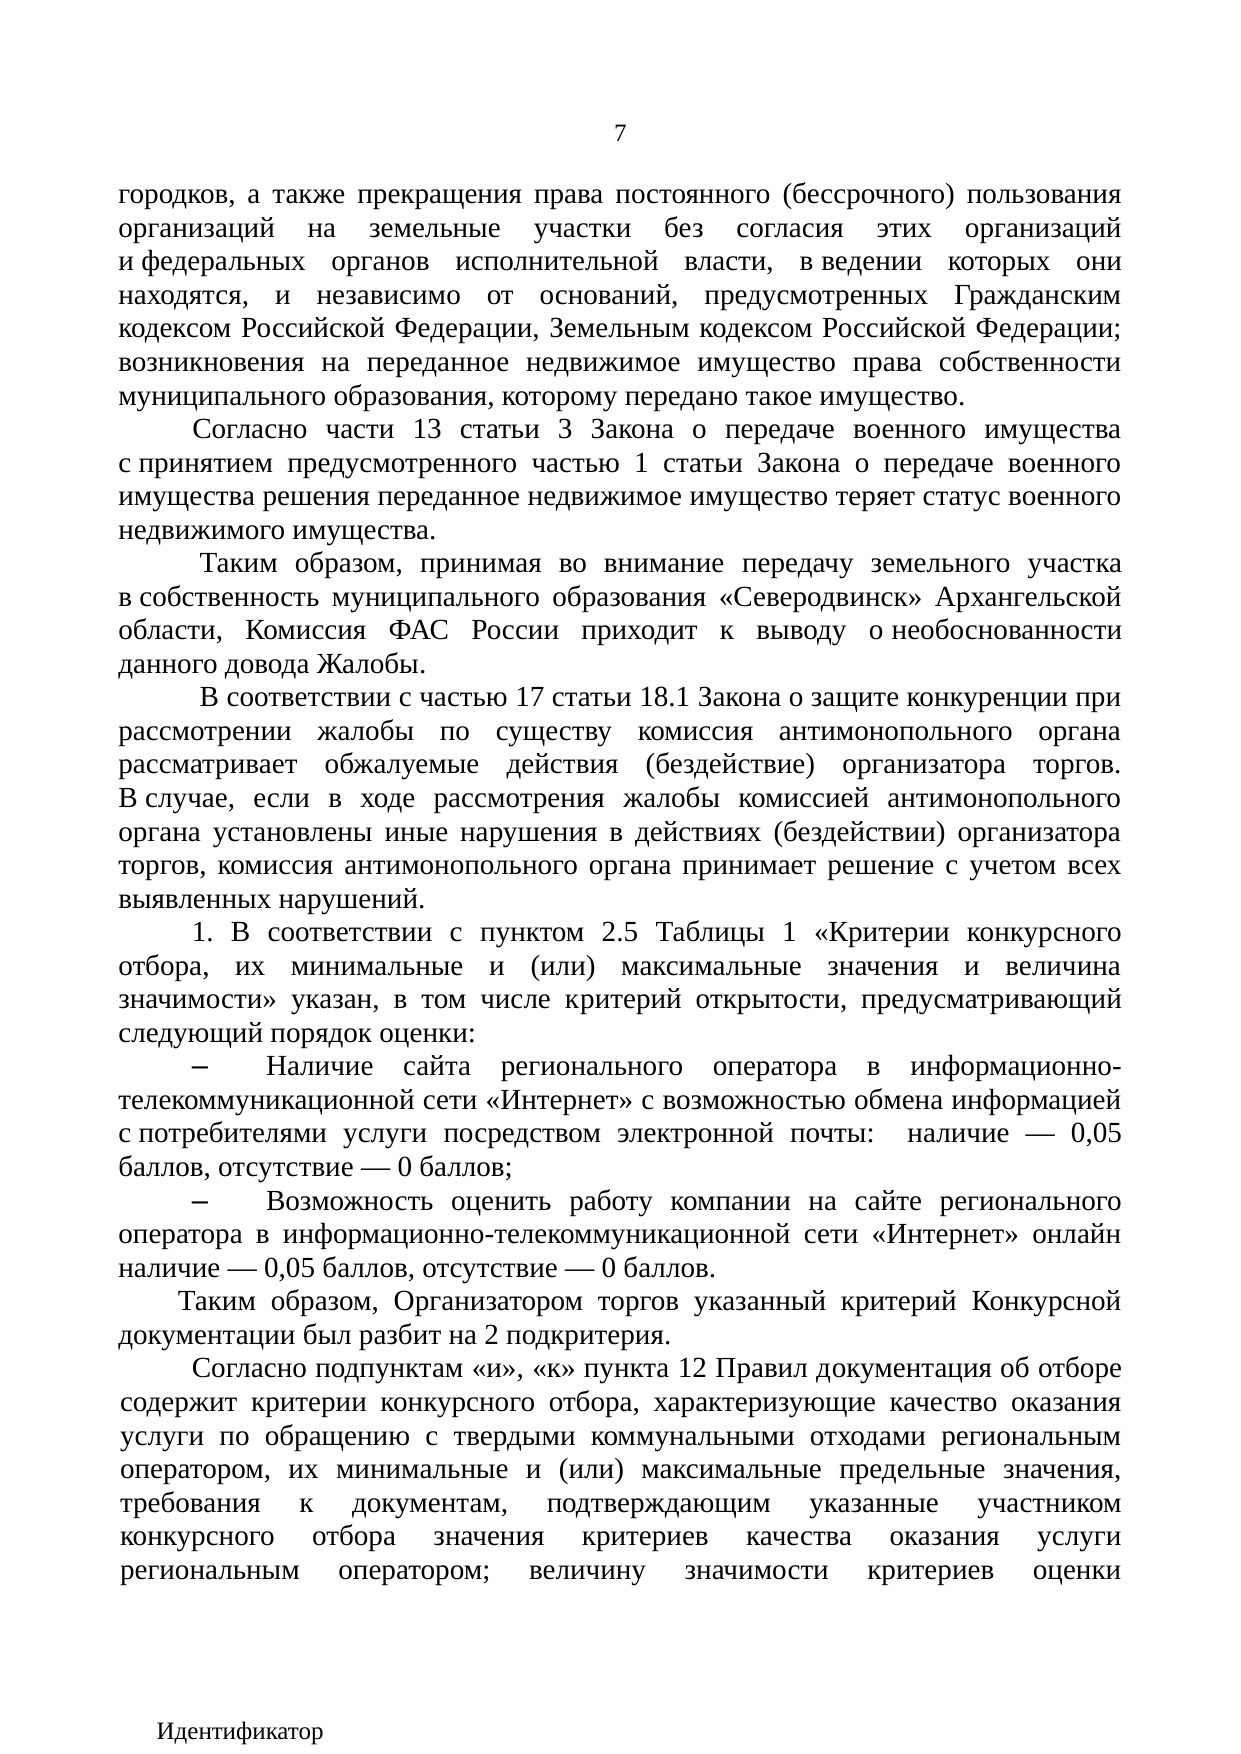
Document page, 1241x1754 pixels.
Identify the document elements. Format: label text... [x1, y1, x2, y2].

text Таким образом, принимая во внимание передачу земельного участка в собственность муниципального образования «Северодвинск» Архангельской области, Комиссия ФАС России приходит к выводу о необоснованности данного довода Жалобы. [118, 545, 1122, 679]
text 1. В соответствии с пунктом 2.5 Таблицы 1 «Критерии конкурсного отбора, их минимальные и (или) максимальные значения и величина значимости» указан, в том числе критерий открытости, предусматривающий следующий порядок оценки: [118, 914, 1122, 1048]
list Согласно подпунктам «и», «к» пункта 12 Правил документация об отборе содержит критерии конкурсного отбора, характеризующие качество оказания услуги по обращению с твердыми коммунальными отходами региональным оператором, их минимальные и (или) максимальные предельные значения, требования к документам, подтверждающим указанные участником конкурсного отбора значения критериев качества оказания услуги региональным оператором; величину значимости критериев оценки [120, 1351, 1122, 1585]
list Таким образом, Организатором торгов указанный критерий Конкурсной документации был разбит на 2 подкритерия. [118, 1283, 1122, 1351]
text городков, а также прекращения права постоянного (бессрочного) пользования организаций на земельные участки без согласия этих организаций и федеральных органов исполнительной власти, в ведении которых они находятся, и независимо от оснований, предусмотренных Гражданским кодексом Российской Федерации, Земельным кодексом Российской Федерации; возникновения на переданное недвижимое имущество права собственности муниципального образования, которому передано такое имущество. [118, 176, 1122, 411]
text Согласно части 13 статьи 3 Закона о передаче военного имущества с принятием предусмотренного частью 1 статьи Закона о передаче военного имущества решения переданное недвижимое имущество теряет статус военного недвижимого имущества. [118, 411, 1122, 545]
text В соответствии с частью 17 статьи 18.1 Закона о защите конкуренции при рассмотрении жалобы по существу комиссия антимонопольного органа рассматривает обжалуемые действия (бездействие) организатора торгов. В случае, если в ходе рассмотрения жалобы комиссией антимонопольного органа установлены иные нарушения в действиях (бездействии) организатора торгов, комиссия антимонопольного органа принимает решение с учетом всех выявленных нарушений. [118, 679, 1122, 914]
list Наличие сайта регионального оператора в информационно-телекоммуникационной сети «Интернет» с возможностью обмена информацией с потребителями услуги посредством электронной почты: наличие — 0,05 баллов, отсутствие — 0 баллов; [118, 1048, 1122, 1183]
list Возможность оценить работу компании на сайте регионального оператора в информационно-телекоммуникационной сети «Интернет» онлайн наличие — 0,05 баллов, отсутствие — 0 баллов. [118, 1183, 1122, 1283]
